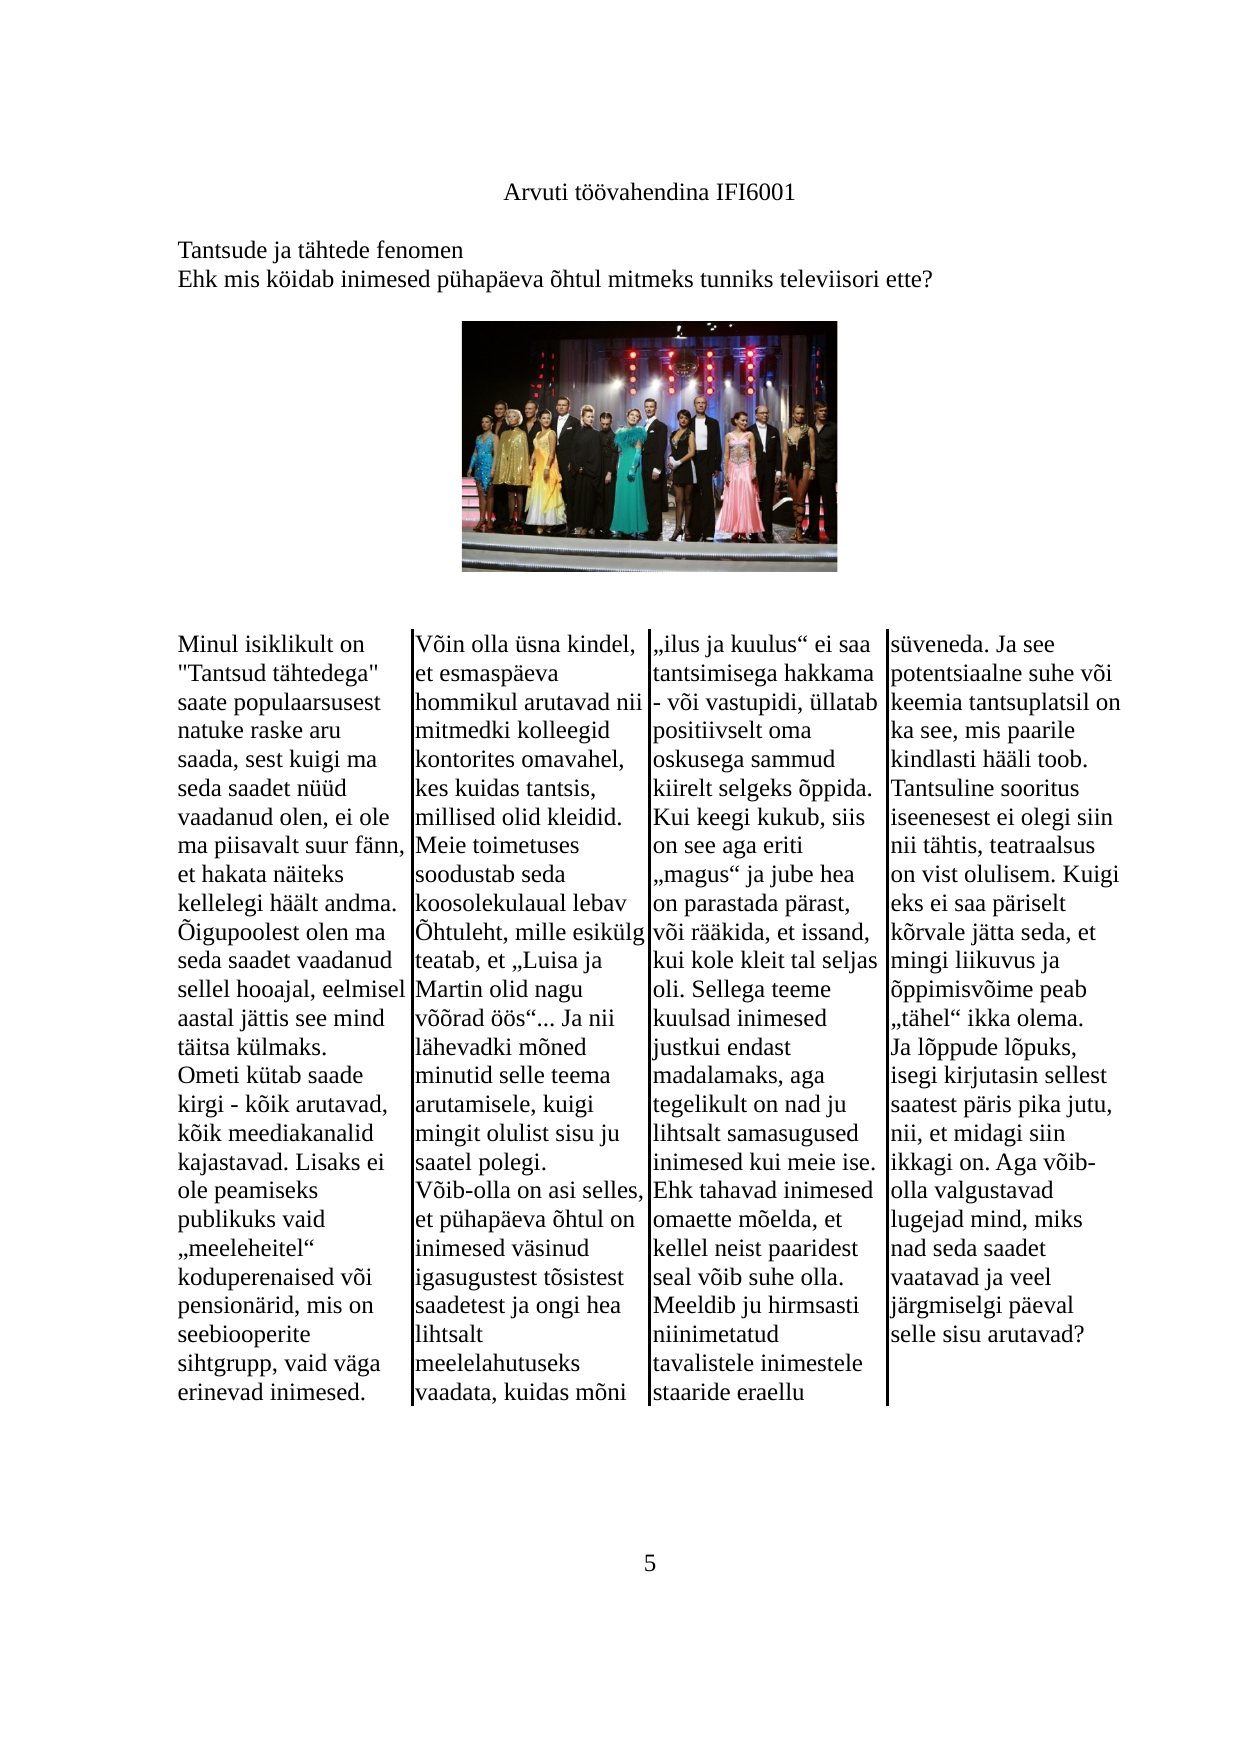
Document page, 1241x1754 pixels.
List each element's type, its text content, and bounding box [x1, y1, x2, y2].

text Minul isiklikult on "Tantsud tähtedega" saate populaarsusest natuke raske aru saada, sest kuigi ma seda saadet nüüd vaadanud olen, ei ole ma piisavalt suur fänn, et hakata näiteks kellelegi häält andma. Õigupoolest olen ma seda saadet vaadanud sellel hooajal, eelmisel aastal jättis see mind täitsa külmaks. [177, 629, 409, 1061]
text süveneda. Ja see potentsiaalne suhe või keemia tantsuplatsil on ka see, mis paarile kindlasti hääli toob. Tantsuline sooritus iseenesest ei olegi siin nii tähtis, teatraalsus on vist olulisem. Kuigi eks ei saa päriselt kõrvale jätta seda, et mingi liikuvus ja õppimisvõime peab „tähel“ ikka olema. [890, 629, 1122, 1032]
text Võib-olla on asi selles, et pühapäeva õhtul on inimesed väsinud igasugustest tõsistest saadetest ja ongi hea lihtsalt meelelahutuseks vaadata, kuidas mõni [415, 1176, 646, 1406]
text Ja lõppude lõpuks, isegi kirjutasin sellest saatest päris pika jutu, nii, et midagi siin ikkagi on. Aga võib-olla valgustavad lugejad mind, miks nad seda saadet vaatavad ja veel järgmiselgi päeval selle sisu arutavad? [890, 1032, 1122, 1348]
picture [461, 321, 838, 572]
text „ilus ja kuulus“ ei saa tantsimisega hakkama - või vastupidi, üllatab positiivselt oma oskusega sammud kiirelt selgeks õppida. Kui keegi kukub, siis on see aga eriti „magus“ ja jube hea on parastada pärast, või rääkida, et issand, kui kole kleit tal seljas oli. Sellega teeme kuulsad inimesed justkui endast madalamaks, aga tegelikult on nad ju lihtsalt samasugused inimesed kui meie ise. [653, 629, 884, 1176]
text Ehk mis köidab inimesed pühapäeva õhtul mitmeks tunniks televiisori ette? [177, 264, 1122, 293]
text Tantsude ja tähtede fenomen [177, 235, 1122, 264]
text Ometi kütab saade kirgi - kõik arutavad, kõik meediakanalid kajastavad. Lisaks ei ole peamiseks publikuks vaid „meeleheitel“ koduperenaised või pensionärid, mis on seebiooperite sihtgrupp, vaid väga erinevad inimesed. [177, 1061, 409, 1406]
text Võin olla üsna kindel, et esmaspäeva hommikul arutavad nii mitmedki kolleegid kontorites omavahel, kes kuidas tantsis, millised olid kleidid. Meie toimetuses soodustab seda koosolekulaual lebav Õhtuleht, mille esikülg teatab, et „Luisa ja Martin olid nagu võõrad öös“... Ja nii lähevadki mõned minutid selle teema arutamisele, kuigi mingit olulist sisu ju saatel polegi. [415, 629, 646, 1176]
text Ehk tahavad inimesed omaette mõelda, et kellel neist paaridest seal võib suhe olla. Meeldib ju hirmsasti niinimetatud tavalistele inimestele staaride eraellu [653, 1176, 884, 1406]
